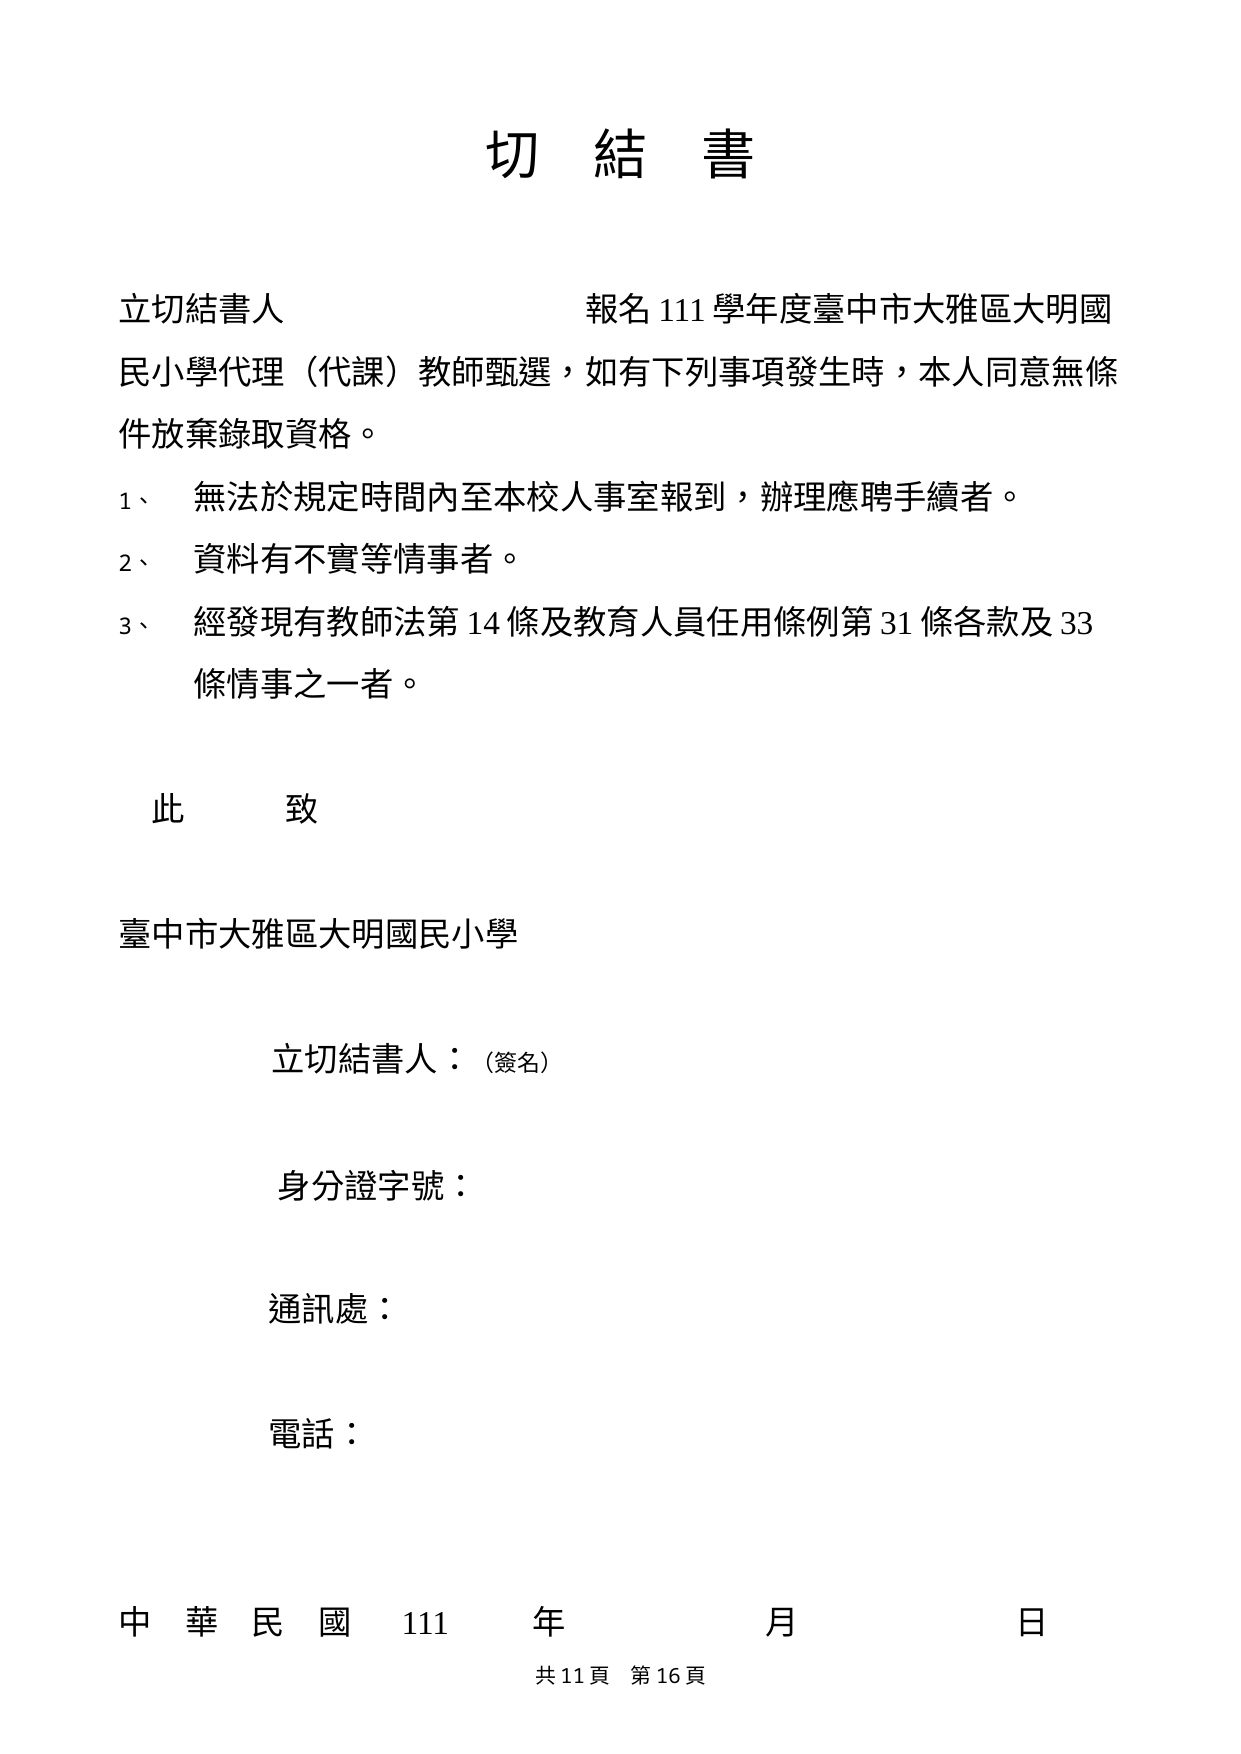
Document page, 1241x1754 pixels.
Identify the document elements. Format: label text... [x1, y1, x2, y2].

text 身分證字號： [118, 1141, 1122, 1203]
list 資料有不實等情事者。 [118, 516, 1122, 578]
text 通訊處： [118, 1266, 1122, 1328]
text 立切結書人：（簽名） [118, 1016, 1122, 1078]
text 切 結 書 [118, 78, 1122, 203]
text 立切結書人 報名111學年度臺中市大雅區大明國民小學代理（代課）教師甄選，如有下列事項發生時，本人同意無條件放棄錄取資格。 [118, 266, 1122, 453]
text 電話： [118, 1391, 1122, 1453]
text 此 致 [118, 766, 1122, 828]
list 經發現有教師法第14條及教育人員任用條例第31條各款及33條情事之一者。 [118, 578, 1122, 703]
list 無法於規定時間內至本校人事室報到，辦理應聘手續者。 [118, 453, 1122, 516]
text 中 華 民 國 111 年 月 日 [118, 1578, 1122, 1641]
text 臺中市大雅區大明國民小學 [118, 891, 1122, 953]
